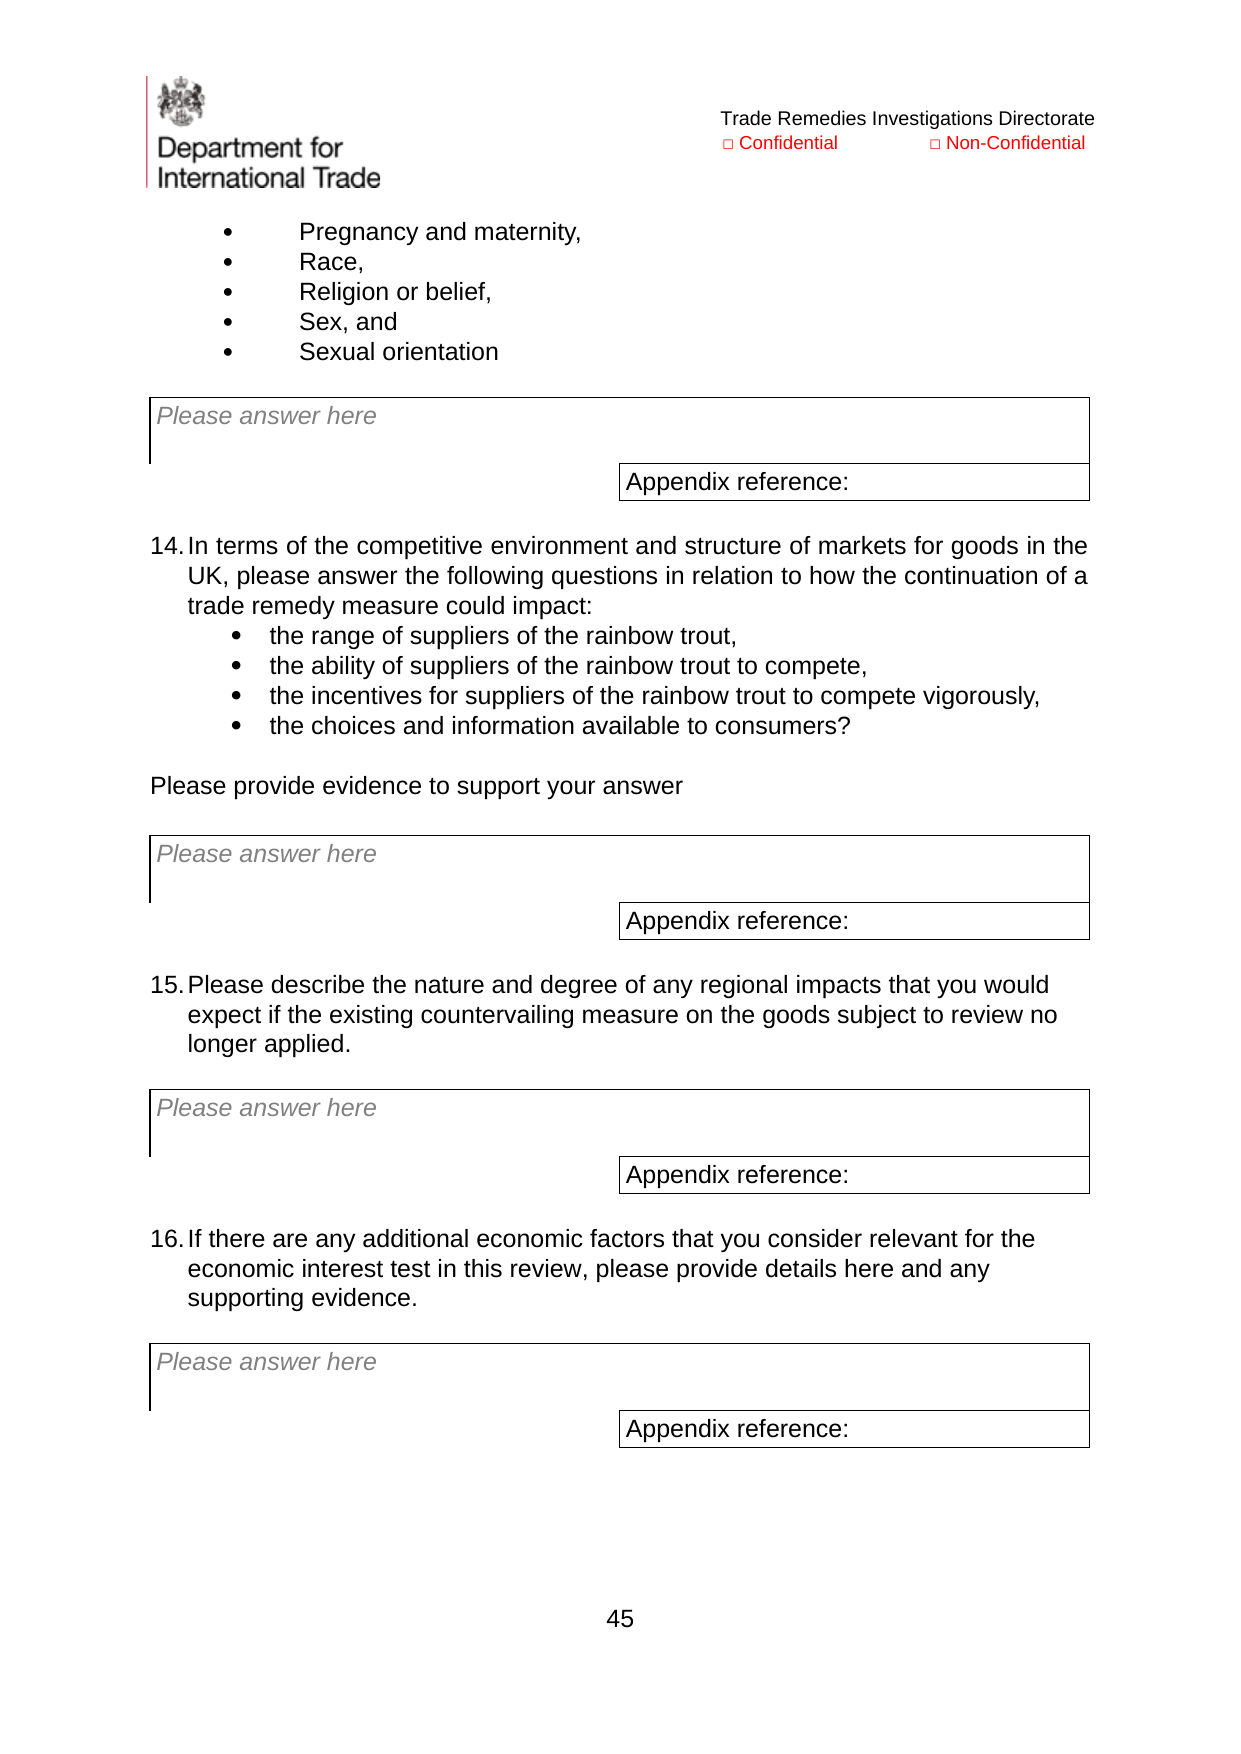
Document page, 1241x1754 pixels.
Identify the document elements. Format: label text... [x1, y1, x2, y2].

list Race, [224, 247, 1090, 276]
list Sexual orientation [224, 337, 1090, 366]
list the range of suppliers of the rainbow trout, [232, 621, 1090, 649]
list Please describe the nature and degree of any regional impacts that you would expect if the existing countervailing measure on the goods subject to review no longer applied. [150, 970, 1090, 1058]
table_cell Appendix reference: [620, 903, 1089, 939]
table_cell Appendix reference: [620, 464, 1089, 500]
list Religion or belief, [224, 277, 1090, 306]
list In terms of the competitive environment and structure of markets for goods in the UK, please answer the following questions in relation to how the continuation of a trade remedy measure could impact: [150, 531, 1090, 619]
table_cell [150, 1411, 619, 1447]
table_cell [150, 903, 619, 939]
text Please provide evidence to support your answer [150, 771, 1090, 799]
list the choices and information available to consumers? [232, 711, 1090, 739]
table_cell Appendix reference: [620, 1411, 1089, 1447]
table_header Please answer here [151, 1090, 1089, 1156]
list Pregnancy and maternity, [224, 217, 1090, 246]
table_cell Appendix reference: [620, 1157, 1089, 1193]
table_header Please answer here [151, 1344, 1089, 1410]
table_cell [150, 1157, 619, 1193]
table_header Please answer here [151, 836, 1089, 902]
list If there are any additional economic factors that you consider relevant for the economic interest test in this review, please provide details here and any supporting evidence. [150, 1224, 1090, 1312]
table_cell [150, 464, 619, 500]
table_header Please answer here [151, 398, 1089, 463]
list the ability of suppliers of the rainbow trout to compete, [232, 651, 1090, 679]
list the incentives for suppliers of the rainbow trout to compete vigorously, [232, 681, 1090, 709]
list Sex, and [224, 307, 1090, 336]
